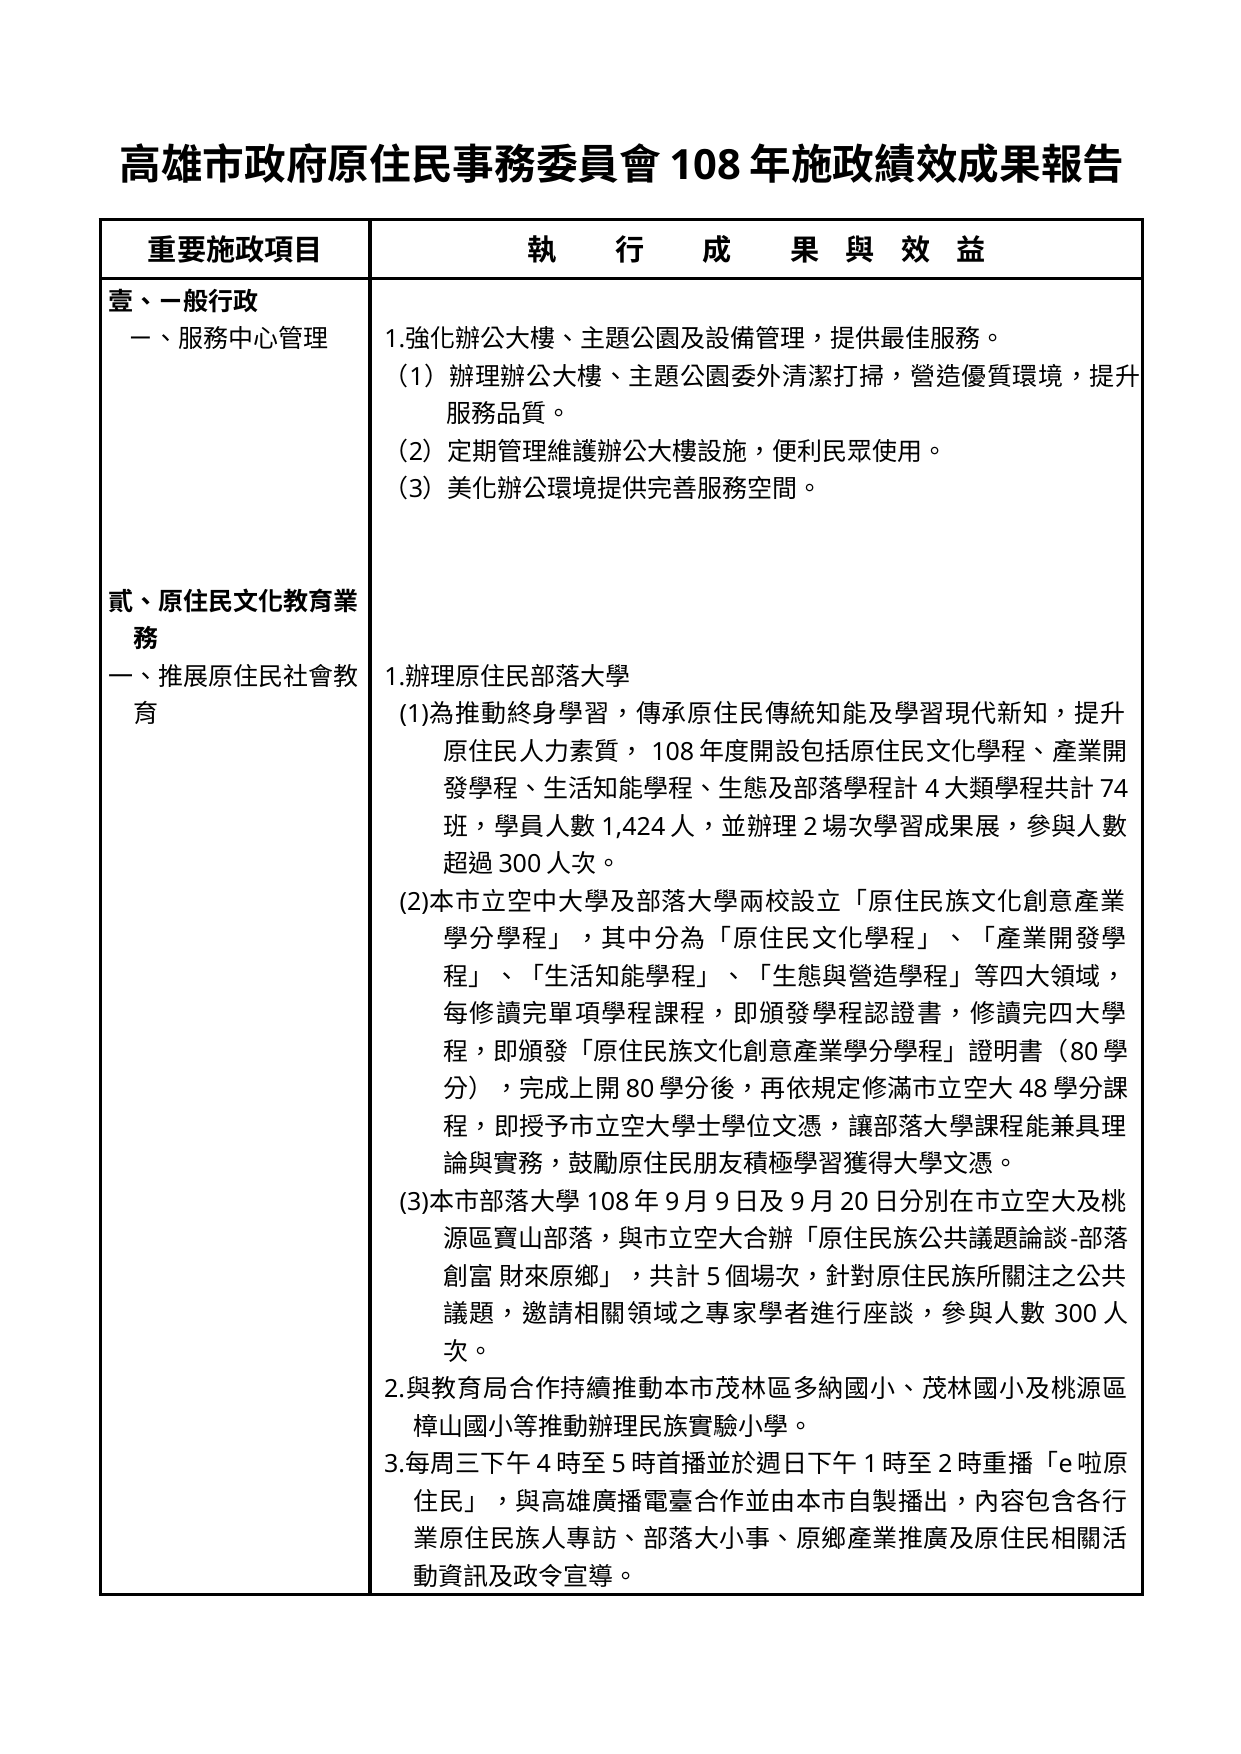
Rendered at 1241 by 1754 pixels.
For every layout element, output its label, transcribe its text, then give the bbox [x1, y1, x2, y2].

table_header 重要施政項目 [102, 221, 368, 277]
table_cell 1.強化辦公大樓、主題公園及設備管理，提供最佳服務。 （1）辦理辦公大樓、主題公園委外清潔打掃，營造優質環境，提升服務品質。 （2）定期管理維護辦公大樓設施，便利民眾使用。 （3）美化辦公環境提供完善服務空間。 1.辦理原住民部落大學 (1)為推動終身學習，傳承原住民傳統知能及學習現代新知，提升原住民人力素質， 108年度開設包括原住民文化學程、產業開發學程、生活知能學程、生態及部落學程計4大類學程共計74班，學員人數1,424人，並辦理2場次學習成果展，參與人數超過300人次。 (2)本市立空中大學及部落大學兩校設立「原住民族文化創意產業學分學程」，其中分為「原住民文化學程」、「產業開發學程」、「生活知能學程」、「生態與營造學程」等四大領域，每修讀完單項學程課程，即頒發學程認證書，修讀完四大學程，即頒發「原住民族文化創意產業學分學程」證明書（80學分），完成上開80學分後，再依規定修滿市立空大48學分課程，即授予市立空大學士學位文憑，讓部落大學課程能兼具理論與實務，鼓勵原住民朋友積極學習獲得大學文憑。 (3)本市部落大學108年9月9日及9月20日分別在市立空大及桃源區寶山部落，與市立空大合辦「原住民族公共議題論談-部落創富 財來原鄉」，共計5個場次，針對原住民族所關注之公共議題，邀請相關領域之專家學者進行座談，參與人數300人次。 2.與教育局合作持續推動本市茂林區多納國小、茂林國小及桃源區樟山國小等推動辦理民族實驗小學。 3.每周三下午4時至5時首播並於週日下午1時至2時重播「e啦原住民」，與高雄廣播電臺合作並由本市自製播出，內容包含各行業原住民族人專訪、部落大小事、原鄉產業推廣及原住民相關活動資訊及政令宣導。 1.加強原住民族語推動 (1)為傳承原住民各族群母語，俾激發族人使用族語之意願，帶動族語的振興，108年度族語推廣設置補助計畫進用族語推廣人員共計有11名。辦理推動原住民族語學習家庭，加強族語生活化及增加族語使用的機會。並配合中央推動族語學習家庭61戶(計217人)及族語傳習班28班(計195人)，族語聚會所13班(計170人)，輔導及陪伴學員參加族語能力認證考試，包括阿美語、布農語、排灣語、茂林魯凱語、萬山魯凱語、拉阿魯哇語及卡那卡那富語等語別，受益人共計582人。 (2)鼓勵在家營造全族語環境，讓幼兒沉浸在族語生活對話、互動中自然而然學會族語，增加母語在家裡使用的機會，帶動在家庭學習族語的風氣。配合中央推動族語扎根補助計畫，截至12月底本市有44位族語保母，托育幼兒53位。 (3)108年每週六上午11時至12時，播出Ya!原來是這樣族語廣播節目，由霧台魯凱族洪金玉老師及伊賽老師主持，族語節目包含各族語別之族語傳說故事、「原住民族語E樂園」生活會話篇之族語對話及教唱族語歌謠(含霧台魯凱語、布農語、阿美語、排灣語、茂林魯凱語、萬山魯凱語、卡那卡那富語、太魯閣語、拉阿魯哇語等共計9語別)，受益人約計10,000人次。 (4)108年3月19、22、26、28日，課程共計24小時，在本府人力發展中心辦理族語師資增能研習「族語公文書寫研習班」，參加人數計31人(男 10人、女21人)，課程包括分析國家語言的法制過程與內容、當前台灣原住民族語言推動模式、族語自主學習-族語E樂園簡介、族語自主學習-族語能力自我評估、世界咖啡館、族語工作坊/共同產出、多語言聚會所等課程。 (5)108年4月17日在旗山國小辦理「第五屆原住民族語單詞競賽」初賽，薦派國小組、國中組各前2名優勝隊伍、瀕危國小組3隊及瀕危國中組6隊伍，於108年6月8日至9日假國立臺灣師範大學代表本市參加全國決賽，並榮獲三冠軍一亞軍一季軍之殊榮，總獎金34萬元，總成績為全國之冠，也是歷年來成績最亮眼的一次。 (6)透過舉辦各類族語競賽活動方式，檢核族語學習成效，於108年10月5日在鳳山行政中心大禮堂辦理「第九屆原住民族語戲劇競賽」初賽，薦派家庭組、社會組及學生組(2隊伍並列冠軍)之各組第一名優勝隊伍等4隊伍，於108年10月26-27日參加「全國第九屆原住民族語戲劇競賽」決賽活動，本市學生組代表隊桃源區興中國小榮獲冠軍，獎金10萬；學生組代表隊桃源區樟山國小榮獲最佳男、女演員獎，各2萬，共計4萬；社會組代表隊「本市拉阿魯哇文教協進會」榮獲亞軍，獎金8萬元；家庭組代表隊放學後快樂時光隊榮獲第六名，獎金1萬；綜上共計獎金23萬元，總成績為全國之冠。 1.核發108年學齡前幼童托教補助公立幼兒園計734人，私立幼兒園計758人，核定補助計1,492人，核發經費計新台幣1,381萬6,806元整。 2.108年原住民學生營養午餐免付費資格，核定國小學生計2,161人，國中學生計915人，核定補助共計3,076人。 3. 核發108年原住民學生成績優秀及特殊才藝獎學金國小803人、國中223人、高中職121人及大專以上32人共計1,179人，核發獎學金計291萬9,000元。 1.推展原住民族運動風氣 (1)核發全國原住民族運動會獎助金：本市代表隊於3月23-25日在臺中市參加「108年度全國原住民族運動會」榮獲3金9銀6銅的優異成績，獎牌數較去年多3面，獲獎選手及教練共計30人，核發金額計新台幣51萬4,500元。 (2)2019高雄市原住民族傳統體育競技慢速壘球錦標賽活動，報名組別分為傳統競賽18隊、慢速壘球22隊，共計40支隊伍報名，為期兩天的活動吸引總計超過2,000人次參與。 (3)補助茂林國民中學辦理「108年高雄市原住民國中四校族群文化交流、傳統技藝競賽暨聯合運動會」活動，計新台幣10萬元，現場逾300名師生參與。 1.108度年輔導補助本市原住民社團、教會、同鄉會及學校辦理民俗祭儀、文化及社教活動共22場次，共計補助新台幣60萬元整。 2.辦理社會教育學習型系列活動計畫，補助本市計6個社團，提6項計畫案，共計補助66萬元整。 3.本府協助提案平埔族群聚落活力計畫，本(108)年度由荖濃及木柵等2個聚落通過補助審核，補助金額總計新台幣281萬元。 4.辦理2019高雄市原住民族聯合豐年祭儀活動-Tangidrakakalane魯凱族收穫祭，以魯凱族為主題族群代表展演，本市共計35個原民團體參與聯合展演，攤位共130攤，傳統趣味競賽有兔跳麻袋、鋸木、頂上功夫及撒網，共計500位參賽者參與比賽，吸引總計超過10,000人次參與活動。 1.辦理就業媒合活動及就業博覽會39場次，317人次參加，提供原住民工作機會並輔導與諮詢就業。 2.原住民就業諮詢服務台建置勞動力人口數564人，職業訓練178人，媒合成功231人，穩定就業130人，職能向上35人，提升原 住民就業質與量。 3.辦理多元化原住民職業教育訓練補助，補助14位（中餐烹調-葷食5人、坐月子服務人員培訓1人、小客車升大客車2人、乙級船員養成班1人、聯結車1人、3公噸以上固定式起重機2人、伸臂式起重機1人及美容1人）取得結業證書或證照者。 4.鼓勵原住民取得專業技術證照，藉以提升就業率及工作穩定性，提升原住民之職場競爭力，108全年度補助考取丙級技術士證207人、乙級技術士證38人、甲級技術士證2人，共計247人，累計核發153萬5,000元整。 5.為保障原住民族工作權益，核發原住民機構、法人或團體證明書50件，提高具原住民人數佔80%以上之機構、法人或團體獲得工作之機會。 6.辦理就業促進-臨時工作津貼計畫，進用人員2名協助推動各項業務，並輔導其成為原住民政策種子。 7.辦理原住民大專學生暑期工讀計畫，共計進用69名工讀生，提供原住民學生從工讀當中，學習人際相處、團隊合作、獨立及敬業精神，學以活用，強化終身學習及就業競爭力。 8.辦理原住民職業訓練班「專技高考社工師培訓班」計1人，參訓並輔導考取社工師，養成原住民一技之長、提高就業力。 9.108年10月31日假義守大學校辦理提升原住民就業競爭力實施計畫-「電影讀書會-職場人生態度」活動，計53人參加。 1.核發購置住宅補助，每戶20萬元，減輕本市原住民購屋經濟負擔，促進房屋自有率，計補助34戶，核發經費計新台幣680萬元整。 2.核發修繕住宅補助（屋齡7年以上），改善居家品質，減輕修建負擔，最高補助10萬元，計補助20戶，核發經費計新台幣200萬元整。 3.補助原住民整建整修自用住宅（屋齡10年以上），改善居家品質，減輕修建負擔，最高補助2萬元，計補助28戶，核發經費計新台幣56萬元整。 4.設置小港及鳳山五甲原住民社會住宅(以下簡稱原民社宅)總計36戶，以每月租金3,500元平價出租原住民中低收入家庭，解決居住問題。 5.原住民社宅設施設備維護管理： (1)完成7戶小港原民社宅房舍設施設備修繕工程。 (2)因應本府水利局汙水處理工程計畫，本市配合完成五甲原民社宅雨汙水分管工程。 (3)「前瞻基礎建設－城鄉建設高雄市都會原住民部落營造計畫」辦理五甲國宅防漏與改善既有戶外空間設施及山明國宅整修工程，108年度已完成第一期工程，另第二期工程刻正執行中。 (4)「前瞻基礎建設－城鄉建設高雄市都會原住民部落營造計畫」辦理原住民族部落文化健康綜合服務據點友善空間展建工程第二期工程刻正執行中。 6.原住民社宅文化及福利服務活動： (1)108年6月至7月完成辦理「彈奏原民聲活動課程(烏克麗麗)」，參與學員計有15人，並於108年8月30日辦理彈奏原民聲烏克麗麗成果發表活動，活動參與人員計約有100名。 (2)鳳山五甲原民社宅於7月20日起至11月16日辦理族語教學課程(阿美族語)，計有15人參與。 (3)小港原民社宅辦理社會福利宣導活動2場次，計30人次參與，提 供住戶了解自殺防治及本市農園公田認領資訊。 (4)鳳山五甲原民社宅於9月19日辦理原家有愛親職教育課程暨住戶 座談會，參與人數計有20人。 (5)鳳山五甲原民社宅於10月21日辦理登革熱宣導防治活動，計有30人參與。 7.有關原民社宅歷年積欠租金強制執行案，本年度總計辦理8件，其中7件執行未果，1件進行中，本年度已追回積欠租金總計金額為22, 547元。 8.針對本市拉瓦克部落安置案，為解決居住問題，安定其生活，本市截至至今總計安置於原民社宅計有16戶，分別搬遷至小港社宅計有12戶；鳳山五甲社宅計有4戶，未接受社宅安置戶計有11戶，本府刻正研議按住戶訴求研擬異地安置。 1.辦理原住民急難救助189人，補助金額新台幣2,517,644元。 2.原住民服務員及家庭服務中心社工輪班進駐少年及家事法院設置之原住民諮詢服務站，提供社會福利諮詢與轉介等服務計25人次。 3. 執行108年度原住民服務員提供原住民福利服務及協助社會救助案計3,270件，並訪視原住民提供社會資源供切合需要的族人以落實關懷。 4. 執行108年度辦理原住民福利服務實施計畫經費計新台幣157萬4,500元，補助關懷照顧專案型計畫：4件及其他福利服務計畫：23件，共計27件，舉辦社會福利相關活動，計4,400人參與。 5.邀集原住民族家庭服務中心、部落文化健康站、都會區老人日間關懷站及部落食堂等社會資源，召開2場次原住民社福網絡連繫會議。 1.配合原住民社團網絡聯繫大型活動宣導宣導反毒資訊，提升本市原住民反毒知能，共計辦理6場反毒宣導活動，計11,086人受益。 2.設置5處原住民族家庭服務中心(茂林區、那瑪夏區、桃源區、都會北區及都會南區)，在原住民家庭遭逢生活、經濟等困境時，即時關心並協助其申請各項救助及福利資源並提供諮詢服務計1,749人次。 3.辦理原住民族婦女權益教育講座與溝通平台活動計42場次，參與人數1,472人次。 4.補助5處原住民族家庭服務中心社工員及社工助理辦理「原住民族社會工作人員執業安全計畫」，保障原家中心社工人員執業安全，使社工人員在安全、安心及安定之工作環境下致力弱勢民眾之福利服務，參加研習人數計15人。 聘任律師事務所擔任法律諮詢顧問，駐點本市提供電話諮詢，為原住民族人提供免費法律諮詢服務計43人次。 2.辦理原住民法律訴訟補助，補助族人因權益受損訴訟所需之費用計1人。 3.執行108年度法律宣導-原住民地區法律義診活動計畫，特聘請執 業律師至原鄉辦理共計3場次提供免費法律諮詢服務，計156人 受益。 4.配合各式活動辦理消費者保護法令宣導，增進原住民消費安全之理念與知識，保障原住民消費權益。 5.於4月23日邀請配合兆豐保險公司假本府鳳山行政中心第二會議 辦理「108年度原住民團體意外保險作業說明會」，參加人員為本市 37個區公所原住民業務承辦人。 6.辦理原住民健康保險相關業務宣導及團體意外險業務各一場次，計有148人參加。 7.加強婦女人身安全、家暴及性侵害、性騷擾防治等宣導工作累計辦理19場次服務人次計有1,664人。 8.連結高雄廣播電台(94.3)、e啦原住民節目資源，協助託播婦女人 身安全、家暴及性侵害、性騷擾防治等相關宣導。 為照顧都會區及原住民區長者，設置部落文化健康站25站及都會區老人日間關懷站2站及部落食堂1站，服務人數915人，提供電話問安及關懷訪視、生活諮詢與照顧服務轉介、餐飲服務、心靈與文化、健康促進等活動，促進原住民就業機會照服員78人、服務員4人、廚工1人。 爭取前瞻計畫-原民部落營造-文健站友善空間整建第二期申請核定25處文健站補助經費計新台幣6,768萬2,443元。 設置都會農園 原設置2處原住民都會農園(位於小港區、楠梓區)，本市於108年11月15日於杉林區大愛園區成立第3座原住民都會農園，提供設籍本市原住民申請，共計171戶。農園不僅提供都會區族人耕種的環境，促進家庭親子間的互動關係，並藉此傳承教育下一代原住民傳統農耕的知識，經由作物的種植，學習傳統語言及農耕曆，達成老幼共學、文化傳承目的。連結文化健康站建置健康促進網絡，推動健康無毒，發展適合長輩之健康飲食，建構完善福利服務網絡，拓展關懷服務面向與範圍。 6月19日、21日分別於南、北區農園辦理傳統作物耕種輔導教學，計172人參與。 6月29日於輔英科技大學舉辦營養料理菜單培訓課程，計62人參與。 11月9日辦理「VUVU餐飲烹飪競賽」，參賽選手以3處本市農園農戶及25間文化健康站備餐準備人員，計有100人參與，假輔英科技大學高齡全程照顧人才培育中心、高齡及長期照護事業系、保健營養系共同辦理競賽活動，並應用實作栽培作物設計開發營養料理手冊與菜單及辦理健康料理烹飪等相關課程，提供族人健康、安全的飲食，建構農事正當休閒運動之健康概念，發展適合長輩之健康飲食，達到提升本市原住民健康促進，及提高原住民平均餘命目標。 11月28日、29日於杉林區永齡農場辦理液肥理論及製作教學、認識病蟲害及防治教學課程，及進行農園參訪活動，瞭解現代化農園經營管理理念。參與人數共計152人。 辦理原住民健康講座、愛滋病及自殺防治宣導暨健康檢驗活動6 場次，計有365人參加，使民眾正確認識愛滋及其傳染途徑並其 預防之方法。 辦理原住民部落道路改善、原住民部落基礎設施改善。108年計畫經費:4,500萬元，工程案件共13件，截至108年12月底，已完工12件，餘1件預計109年1月完工。 為發展原住民地區部落產業、引進觀光人潮、推廣在地農產品，本府向原住民族委員會爭取經費辦理原住民部落特色道路改善計畫，108年度共計爭取8件工程，經費8,488萬1,796元。截至108年12月底，4件已完工，4件施工中。 原住民族委員會107年度公共工程施工查核作業執行績效考核，本市成績全國第2名。 原住民族委員會考核107年度原住民族部落永續發展造景計畫，本府榮獲全國第2名。 原住民族委員會考核107年度原住民族部落特色道路改善計畫，本府榮獲全國第2名。 108年6月豪雨及8月利奇馬及白鹿颱風災後復建工程，本府共核定9件工程，復建經費8,684萬7,850元，截至108年12月底，5件施工中、3件發包中、1件設計中。 1.本市原住民族地區文化健康綜合服務據點周邊及部落內公共設施多有數量不足或服務機能不佳情形，影響所及除降低週遭生活環境及居住品質，更影響原住民族長照或社會福利服務場域整體發展及部落文化傳承，本府向原住民族委員會爭取「前瞻基礎建設計畫-城鄉建設-原民部落營造-服務據點周邊及部落內公共設施改善」計畫，共計爭取1件工程，經費300萬元，已完工。 2.為整合長照、幼托、學童課後照顧等功能，本府向中央爭取部落之心-原住民故事館整修工程計3,529萬4,117元，並於108年11月29日完工。 3.為改善都市原住民社會住宅及周遭環境，本府向中央爭取都會原住民部落營造計畫，辦理五甲國宅及小港國宅環境改善等2件工程，經費3,421萬7006元，截至108年12月底，1件已完工，1件施工中。 1.辦理原住民保留地獎勵造林計畫－面積約637.6公頃，獎勵金1,788 萬9,301元，由行政院農業委員會林務局補助辦理。 2.辦理原住民保留地禁伐補償計畫面積受理面積3,549.78公頃，核定 面積3,051.48，金額9,154萬4,400元整，由原住民族委員會專款 補助辦理。 1.辦理原住民保留地所有權移轉原住民保留地權利回復計畫移轉取得所有權登記共計265筆、受益151人；桃源區非原住民承租權繼承案2筆，桃源區、茂林區及那瑪夏區公所為臨時需用公有土地使用同意計18筆。 2.高雄市茂林溫泉產業示範區建築新建工程案，於107年5月15日決標 ，並於同年10月21日申報開工，並辦理第1次設計變更後工程金額 7,577萬4,792元，工期325個工作天，預計109年5月完工，將可帶 動茂林地區觀光及休閒產業發展。 3.原鄉地區傳統遺址及生態資源維護計畫-推動108年原鄉地區傳統遺址及生態資源維護計畫，以培訓原鄉地區傳統遺址及生態資源維護隊隊員自然資源及生態導覽解說能力、文化遺址清查等，賦予當地原住民巡查、響導、保育及友善部落加值服務及防救災等工作任務，增加在地就業機會27人；輔導與培訓傳統文化及自然資源管理專才26小時；傳統有形文化調查及維護13處/432.42公里；傳統生態資源永續利用951.13公頃；友善部落加值服務169件。 辦理「108年度全民造林運動實施計畫－山坡地超限利用處理計畫」超限利用地造林獎勵金；檢測合格面積計257.26公頃。行政院農業委員會水土保持局實際核撥造林奬勵金新臺幣470萬700元。 1.辦理輔導原住民申請原住民族綜合發展基金貸款，總申貸件數247件，成功案件214件，總核貸金額共計新臺幣（下同）6,525萬元整：經濟及青年創業貸款16件，消費貸及生產貸198件；貸款諮詢輔導及逾期戶輔導訪視計546件。 2.加強辦理扶植原住民拓展經濟事業及推動原住民專案貸款宣導，並提升本業務核貸成功率、於本市原住民聚會場所，大型活動場所及各教會、協會辦理基金貸款講習會計24場次，參加人數計約1,500人次。 1.自108年11月至12月每周六日，於本市知名商圈及景點規劃辦理原住民yes假日市集活動計5場次，參加攤商290攤次，共吸引約2萬人次，攤商營收總計約70萬元，有效推廣原鄉地區農特產品展銷及發展。 2.於本市駁二藝術特區規劃辦理高雄原住民族主題館設置營運及行銷服務計畫，自108年至110年，總預算1,253萬元，中央補助1,200萬元，預計109年第1季主題館開幕。 3.配合「2019都會聯合豐年祭」活動，協助本市原住民92家攤商展售手工藝及農特產品，銷售營業額計約新台幣70萬3,670元整。 1.5月18日輔導那瑪夏區辦理｢2019揭開錫安山神秘面紗-那瑪夏水蜜 桃千人路跑活動｣，參加人數約計800人次。 2.6月20至21日會同法制局於茂林區公所，辦理｢推廣金融貸款服務暨法治宣導｣，活動參與約計100人次以上。 3.會同本府農業局前往香港國際蔬果展(Asia Fruit Logistica)行銷原鄉愛玉，提高原鄉愛玉之國際能見度，此場次超過40個國家，800家廠商參展。 4.參與本府勞工局於衛武營辦理「永遠資持，勞記在心高雄市勞資同心感謝演唱會」，行銷原鄉農特產品，活動參與人數計1,000人次以上。 5.與多菜多滋國際有限公司於福華飯店舉辦原鄉小米尬愛玉推廣活動，活動參與人數200人次以上。 6.於第四屆世界婦女庇護安置大會活動當日發送愛玉飲品300份。 7.與客委會於高雄客家文物館，舉辦高雄原生茶行銷活動，活動參與人數1,000人次以上。 8.於高雄物產館蓮潭旗艦店，舉辦千人喜愛玉暨原民市集活動，活動參與人數1,500人次以上。 9.108年度於本市三區原鄉規劃並執行「高雄原鄉愛玉產業聚落創新 推動計畫」，自108年至110年，總預算2,540萬8,600元，中央補助2,250萬元。 [372, 280, 1141, 1593]
text 高雄市政府原住民事務委員會108年施政績效成果報告 [109, 149, 1133, 187]
table_header 執 行 成 果 與 效 益 [372, 221, 1141, 277]
table_cell 壹、ㄧ般行政 ㄧ、服務中心管理 貳、原住民文化教育業務 一、推展原住民社會教育 二、族語復振計畫 三、核發原住民學生獎學金、助學金、幼教補助 四、推展原住民體育活動 五、推動民俗祭儀、文化及社教活動 參、原住民衛生福利業務 一、加強職業訓練及就業服務 二、爭取原住民社會住宅並補助購置住宅及租購國宅，安置中低收入原住民家庭 三、社會救助與關懷 四、加強原住民權益及福利宣導 五、加強原住民社會安全 六、促進原住民健康，協助推動原住民長照 肆、原住民地區公共建設 一、辦理108年度部落安全環境建設工程 二、原住民部落特色道路改善計畫 三、108年豪雨災後復建工程 四、前瞻基礎建設計畫 伍、原住民經濟及土地管理 一、原住民保留地「全民造林運動實施計畫」及「禁伐補償計畫」 二、輔導原住民保留地開發與管理 三、輔導改正原住民保留地超限利用處理計畫 四、輔導原住民發展經濟事業 五、輔導都市原住民發展經濟事業 六、原住民地區產業發展執行計畫 [102, 280, 368, 1593]
